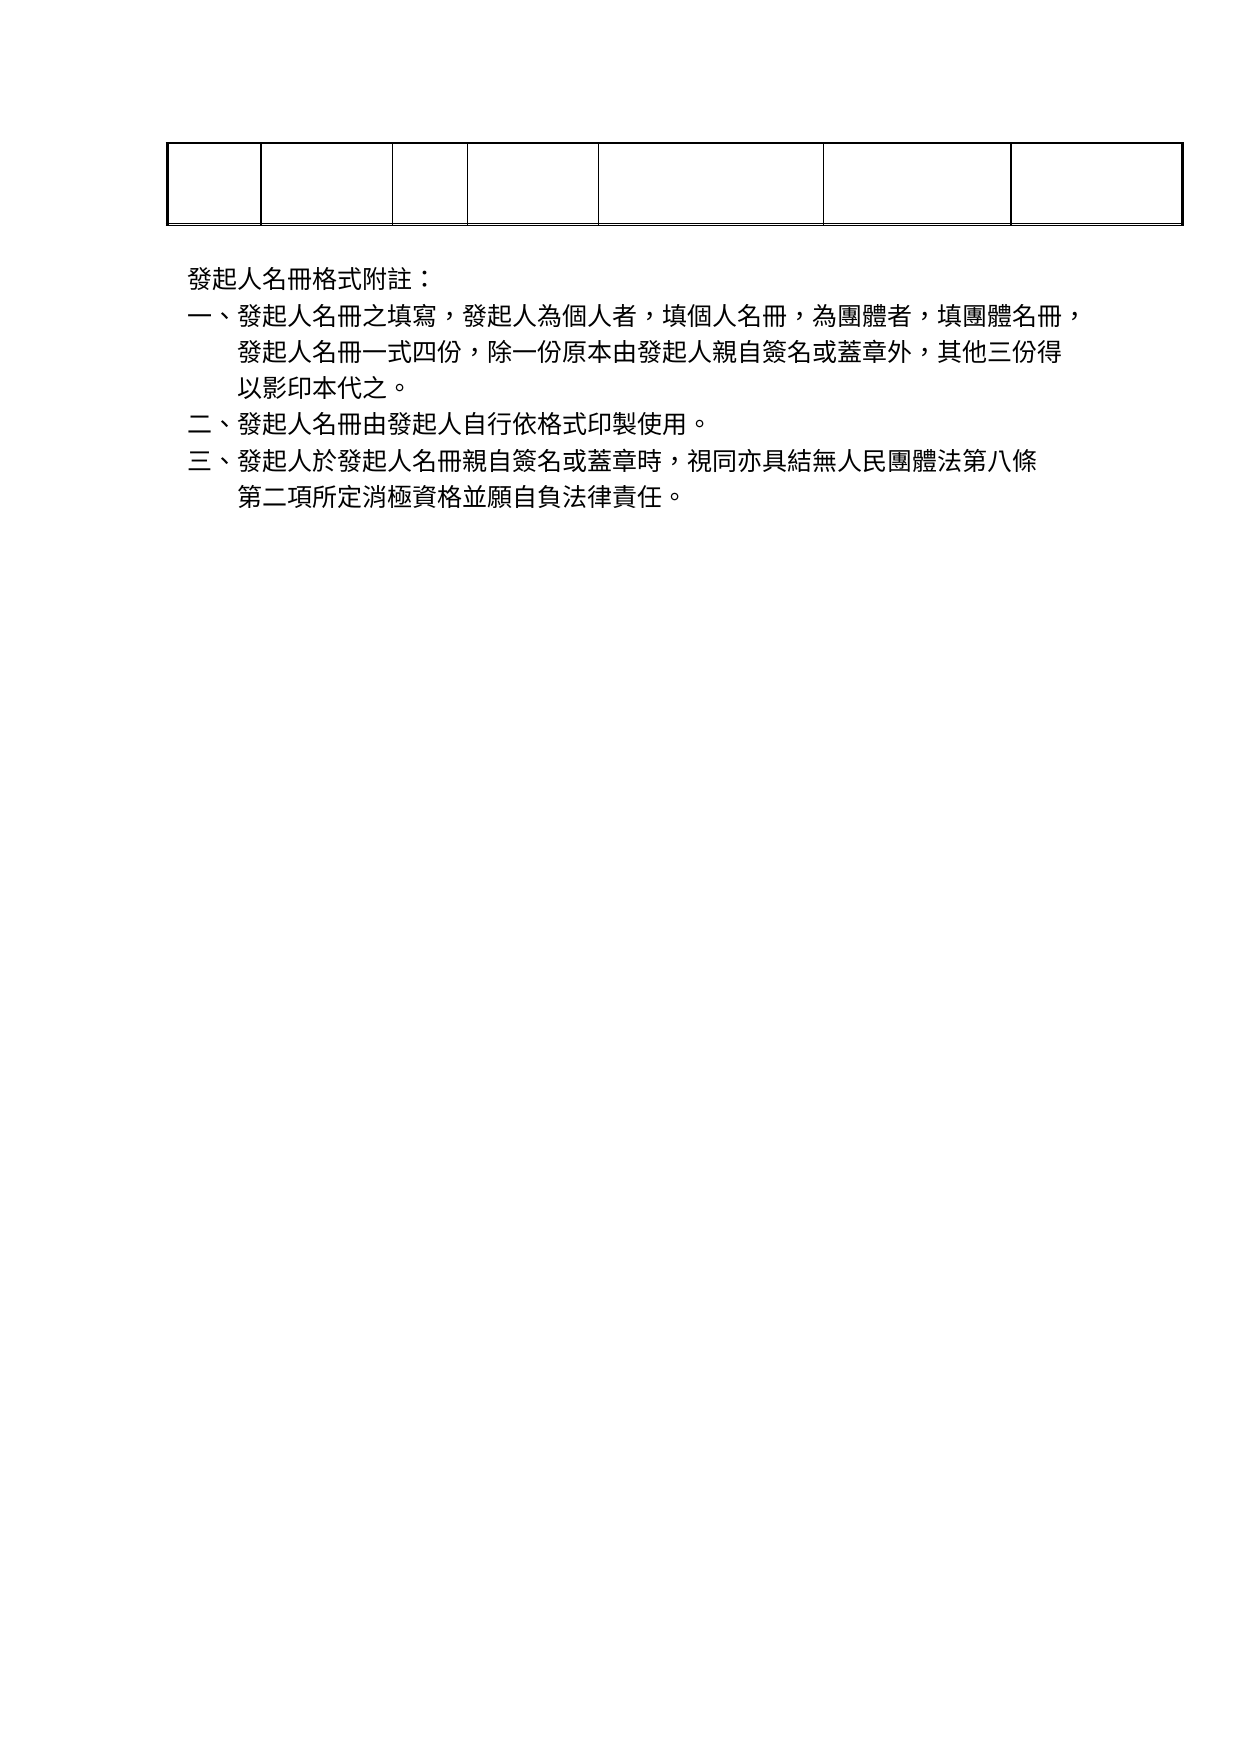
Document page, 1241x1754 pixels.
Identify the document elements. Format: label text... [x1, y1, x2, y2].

table_cell [262, 144, 392, 222]
table_cell [1012, 144, 1181, 222]
text 二、發起人名冊由發起人自行依格式印製使用。 [187, 405, 1053, 441]
table_cell [393, 144, 467, 222]
text 發起人名冊格式附註： [187, 260, 1053, 296]
text 三、發起人於發起人名冊親自簽名或蓋章時，視同亦具結無人民團體法第八條第二項所定消極資格並願自負法律責任。 [187, 441, 1053, 513]
table_cell [824, 144, 1010, 222]
text 一、發起人名冊之填寫，發起人為個人者，填個人名冊，為團體者，填團體名冊，發起人名冊一式四份，除一份原本由發起人親自簽名或蓋章外，其他三份得以影印本代之。 [187, 296, 1064, 405]
table_cell [169, 144, 260, 222]
table_cell [599, 144, 823, 222]
table_cell [468, 144, 598, 222]
